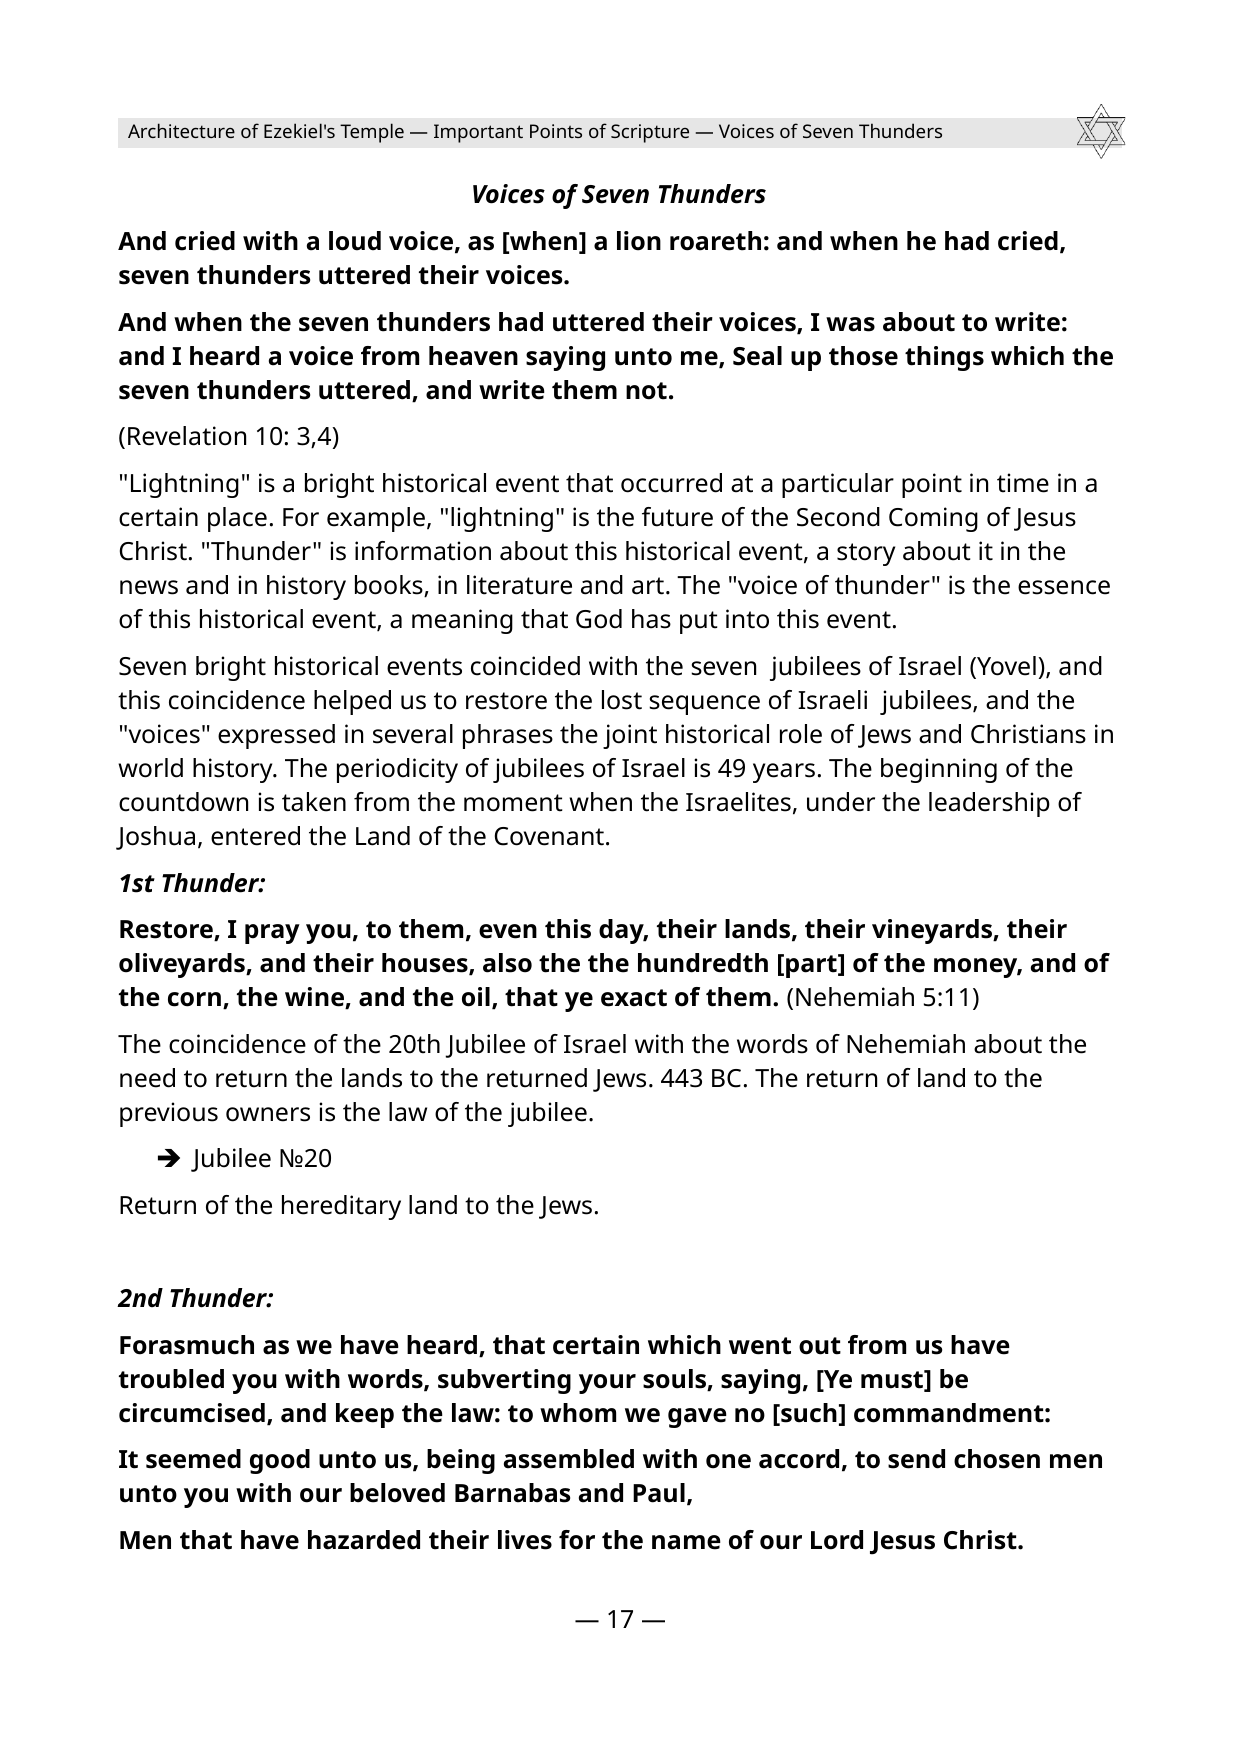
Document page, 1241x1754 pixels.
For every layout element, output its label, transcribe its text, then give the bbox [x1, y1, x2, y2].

text 1st Thunder: [118, 865, 1122, 899]
text (Revelation 10: 3,4) [118, 419, 1122, 453]
text Forasmuch as we have heard, that certain which went out from us have troubled you with words, subverting your souls, saying, [Ye must] be circumcised, and keep the law: to whom we gave no [such] commandment: [118, 1327, 1122, 1429]
text 2nd Thunder: [118, 1281, 1122, 1315]
text It seemed good unto us, being assembled with one accord, to send chosen men unto you with our beloved Barnabas and Paul, [118, 1442, 1122, 1510]
text The coincidence of the 20th Jubilee of Israel with the words of Nehemiah about the need to return the lands to the returned Jews. 443 BC. The return of land to the previous owners is the law of the jubilee. [118, 1026, 1122, 1129]
text Return of the hereditary land to the Jews. [118, 1188, 1122, 1222]
list Jubilee №20 [156, 1141, 1122, 1175]
text And cried with a loud voice, as [when] a lion roareth: and when he had cried, seven thunders uttered their voices. [118, 224, 1122, 292]
text Restore, I pray you, to them, even this day, their lands, their vineyards, their oliveyards, and their houses, also the the hundredth [part] of the money, and of the corn, the wine, and the oil, that ye exact of them. (Nehemiah 5:11) [118, 912, 1122, 1014]
text And when the seven thunders had uttered their voices, I was about to write: and I heard a voice from heaven saying unto me, Seal up those things which the seven thunders uttered, and write them not. [118, 304, 1122, 406]
text "Lightning" is a bright historical event that occurred at a particular point in time in a certain place. For example, "lightning" is the future of the Second Coming of Jesus Christ. "Thunder" is information about this historical event, a story about it in the news and in history books, in literature and art. The "voice of thunder" is the essence of this historical event, a meaning that God has put into this event. [118, 466, 1122, 636]
text Men that have hazarded their lives for the name of our Lord Jesus Christ. [118, 1523, 1122, 1557]
text Seven bright historical events coincided with the seven jubilees of Israel (Yovel), and this coincidence helped us to restore the lost sequence of Israeli jubilees, and the "voices" expressed in several phrases the joint historical role of Jews and Christians in world history. The periodicity of jubilees of Israel is 49 years. The beginning of the countdown is taken from the moment when the Israelites, under the leadership of Joshua, entered the Land of the Covenant. [118, 648, 1122, 853]
subtitle Voices of Seven Thunders [118, 177, 1122, 211]
picture [1077, 104, 1126, 159]
